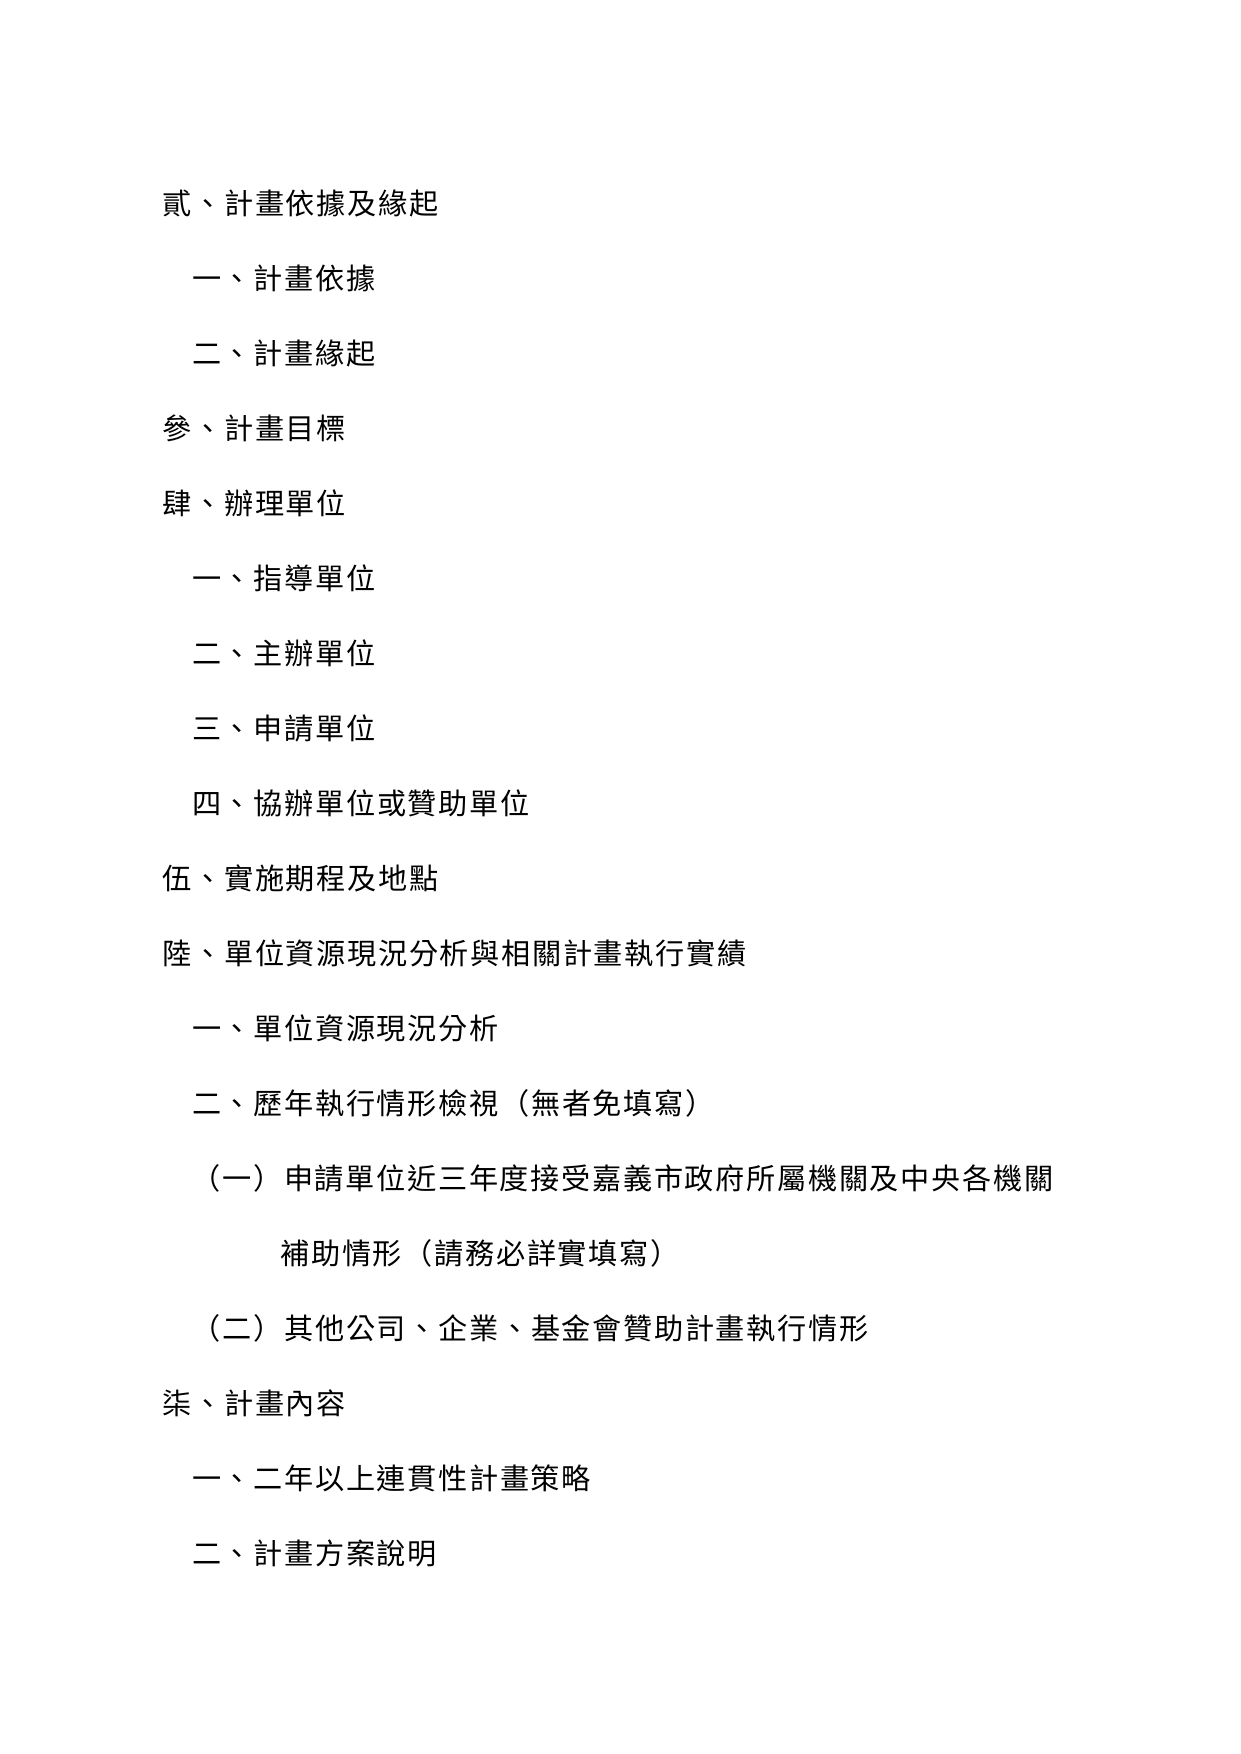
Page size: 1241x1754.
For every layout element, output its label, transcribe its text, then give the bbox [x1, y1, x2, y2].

text 二、計畫緣起 [192, 314, 1078, 389]
text （二）其他公司、企業、基金會贊助計畫執行情形 [192, 1289, 1078, 1364]
text 一、指導單位 [192, 539, 1078, 614]
text 四、協辦單位或贊助單位 [192, 764, 1078, 839]
text 一、計畫依據 [192, 239, 1078, 314]
text 貳、計畫依據及緣起 [162, 164, 1078, 239]
text 二、計畫方案說明 [192, 1514, 1078, 1589]
text 陸、單位資源現況分析與相關計畫執行實績 [162, 914, 1078, 989]
text 柒、計畫內容 [162, 1364, 1078, 1439]
text 伍、實施期程及地點 [162, 839, 1078, 914]
text 三、申請單位 [192, 689, 1078, 764]
text 二、主辦單位 [192, 614, 1078, 689]
text 一、二年以上連貫性計畫策略 [192, 1439, 1078, 1514]
text 一、單位資源現況分析 [192, 989, 1078, 1064]
text 參、計畫目標 [162, 389, 1078, 464]
text 二、歷年執行情形檢視（無者免填寫） [192, 1064, 1078, 1139]
text 肆、辦理單位 [162, 464, 1078, 539]
text （一）申請單位近三年度接受嘉義市政府所屬機關及中央各機關補助情形（請務必詳實填寫） [191, 1139, 1078, 1289]
